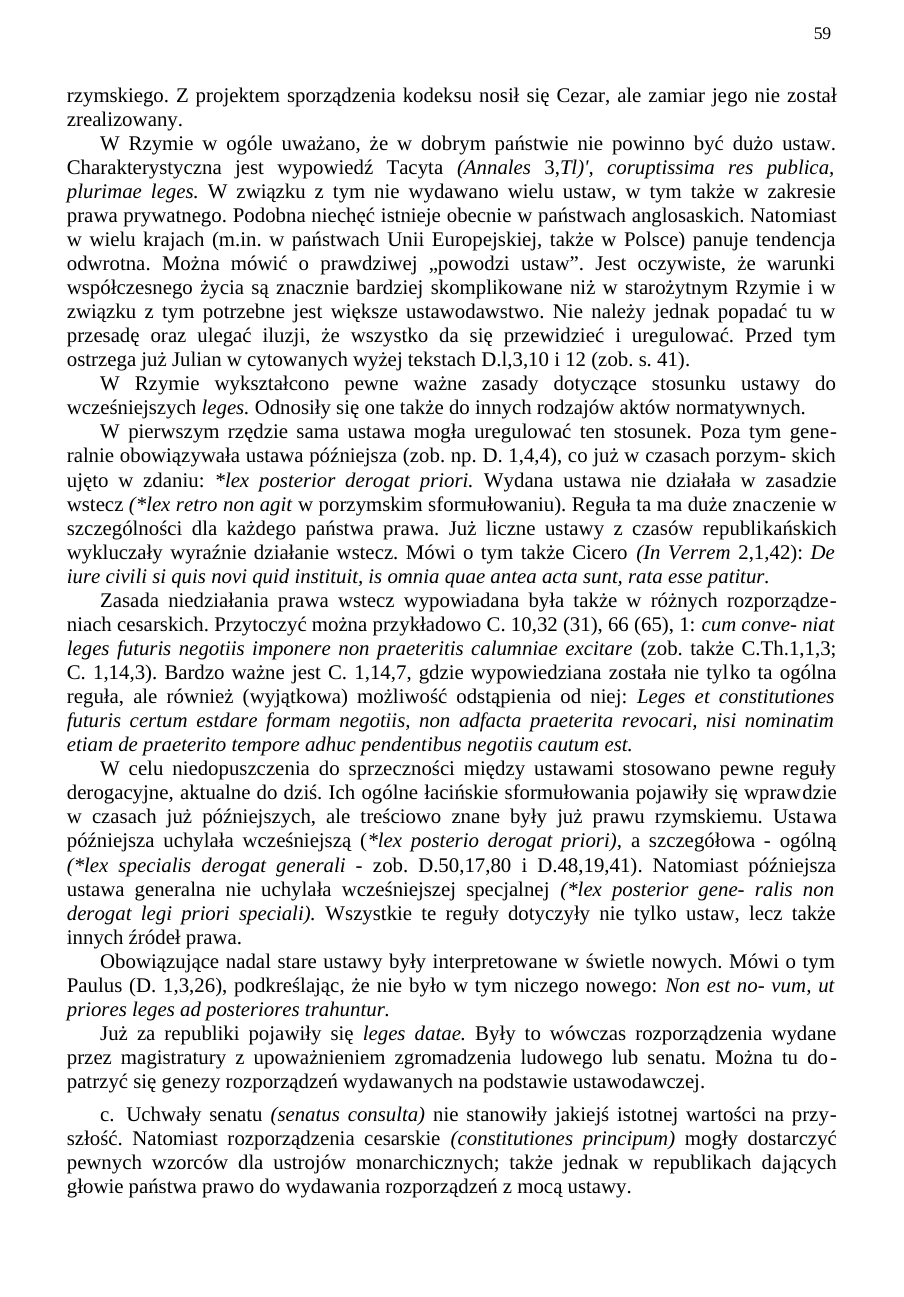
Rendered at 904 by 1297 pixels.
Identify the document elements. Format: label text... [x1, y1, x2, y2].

text Zasada niedziałania prawa wstecz wypowiadana była także w różnych rozporządze­niach cesarskich. Przytoczyć można przykładowo C. 10,32 (31), 66 (65), 1: cum conve- niat leges futuris negotiis imponere non praeteritis calumniae excitare (zob. także C.Th.1,1,3; C. 1,14,3). Bardzo ważne jest C. 1,14,7, gdzie wypowiedziana została nie tyl­ko ta ogólna reguła, ale również (wyjątkowa) możliwość odstąpienia od niej: Leges et constitutiones futuris certum estdare formam negotiis, non adfacta praeterita revocari, nisi nominatim etiam de praeterito tempore adhuc pendentibus negotiis cautum est. [67, 588, 837, 756]
text W celu niedopuszczenia do sprzeczności między ustawami stosowano pewne reguły derogacyjne, aktualne do dziś. Ich ogólne łacińskie sformułowania pojawiły się wpraw­dzie w czasach już późniejszych, ale treściowo znane były już prawu rzymskiemu. Usta­wa późniejsza uchylała wcześniejszą (*lex posterio derogat priori), a szczegółowa - ogólną (*lex specialis derogat generali - zob. D.50,17,80 i D.48,19,41). Natomiast późniejsza ustawa generalna nie uchylała wcześniejszej specjalnej (*lex posterior gene- ralis non derogat legi priori speciali). Wszystkie te reguły dotyczyły nie tylko ustaw, lecz także innych źródeł prawa. [67, 756, 837, 949]
text Obowiązujące nadal stare ustawy były interpretowane w świetle nowych. Mówi o tym Paulus (D. 1,3,26), podkreślając, że nie było w tym niczego nowego: Non est no- vum, ut priores leges ad posteriores trahuntur. [67, 949, 837, 1021]
list Uchwały senatu (senatus consulta) nie stanowiły jakiejś istotnej wartości na przy­szłość. Natomiast rozporządzenia cesarskie (constitutiones principum) mogły dostar­czyć pewnych wzorców dla ustrojów monarchicznych; także jednak w republikach da­jących głowie państwa prawo do wydawania rozporządzeń z mocą ustawy. [67, 1101, 837, 1198]
text 59 [813, 23, 837, 43]
text W Rzymie wykształcono pewne ważne zasady dotyczące stosunku ustawy do wcześniejszych leges. Odnosiły się one także do innych rodzajów aktów normatywnych. [67, 371, 837, 419]
text W pierwszym rzędzie sama ustawa mogła uregulować ten stosunek. Poza tym gene­ralnie obowiązywała ustawa późniejsza (zob. np. D. 1,4,4), co już w czasach porzym- skich ujęto w zdaniu: *lex posterior derogat priori. Wydana ustawa nie działała w zasa­dzie wstecz (*lex retro non agit w porzymskim sformułowaniu). Reguła ta ma duże zna­czenie w szczególności dla każdego państwa prawa. Już liczne ustawy z czasów republi­kańskich wykluczały wyraźnie działanie wstecz. Mówi o tym także Cicero (In Verrem 2,1,42): De iure civili si quis novi quid instituit, is omnia quae antea acta sunt, rata esse patitur. [67, 419, 837, 588]
text rzymskiego. Z projektem sporządzenia kodeksu nosił się Cezar, ale zamiar jego nie zo­stał zrealizowany. [67, 82, 837, 131]
text Już za republiki pojawiły się leges datae. Były to wówczas rozporządzenia wydane przez magistratury z upoważnieniem zgromadzenia ludowego lub senatu. Można tu do­patrzyć się genezy rozporządzeń wydawanych na podstawie ustawodawczej. [67, 1021, 837, 1093]
text W Rzymie w ogóle uważano, że w dobrym państwie nie powinno być dużo ustaw. Charakterystyczna jest wypowiedź Tacyta (Annales 3,Tl)', coruptissima res publica, plurimae leges. W związku z tym nie wydawano wielu ustaw, w tym także w zakresie prawa prywatnego. Podobna niechęć istnieje obecnie w państwach anglosaskich. Nato­miast w wielu krajach (m.in. w państwach Unii Europejskiej, także w Polsce) panuje tendencja odwrotna. Można mówić o prawdziwej „powodzi ustaw”. Jest oczywiste, że warunki współczesnego życia są znacznie bardziej skomplikowane niż w starożytnym Rzymie i w związku z tym potrzebne jest większe ustawodawstwo. Nie należy jednak popadać tu w przesadę oraz ulegać iluzji, że wszystko da się przewidzieć i uregulować. Przed tym ostrzega już Julian w cytowanych wyżej tekstach D.l,3,10 i 12 (zob. s. 41). [67, 131, 837, 371]
